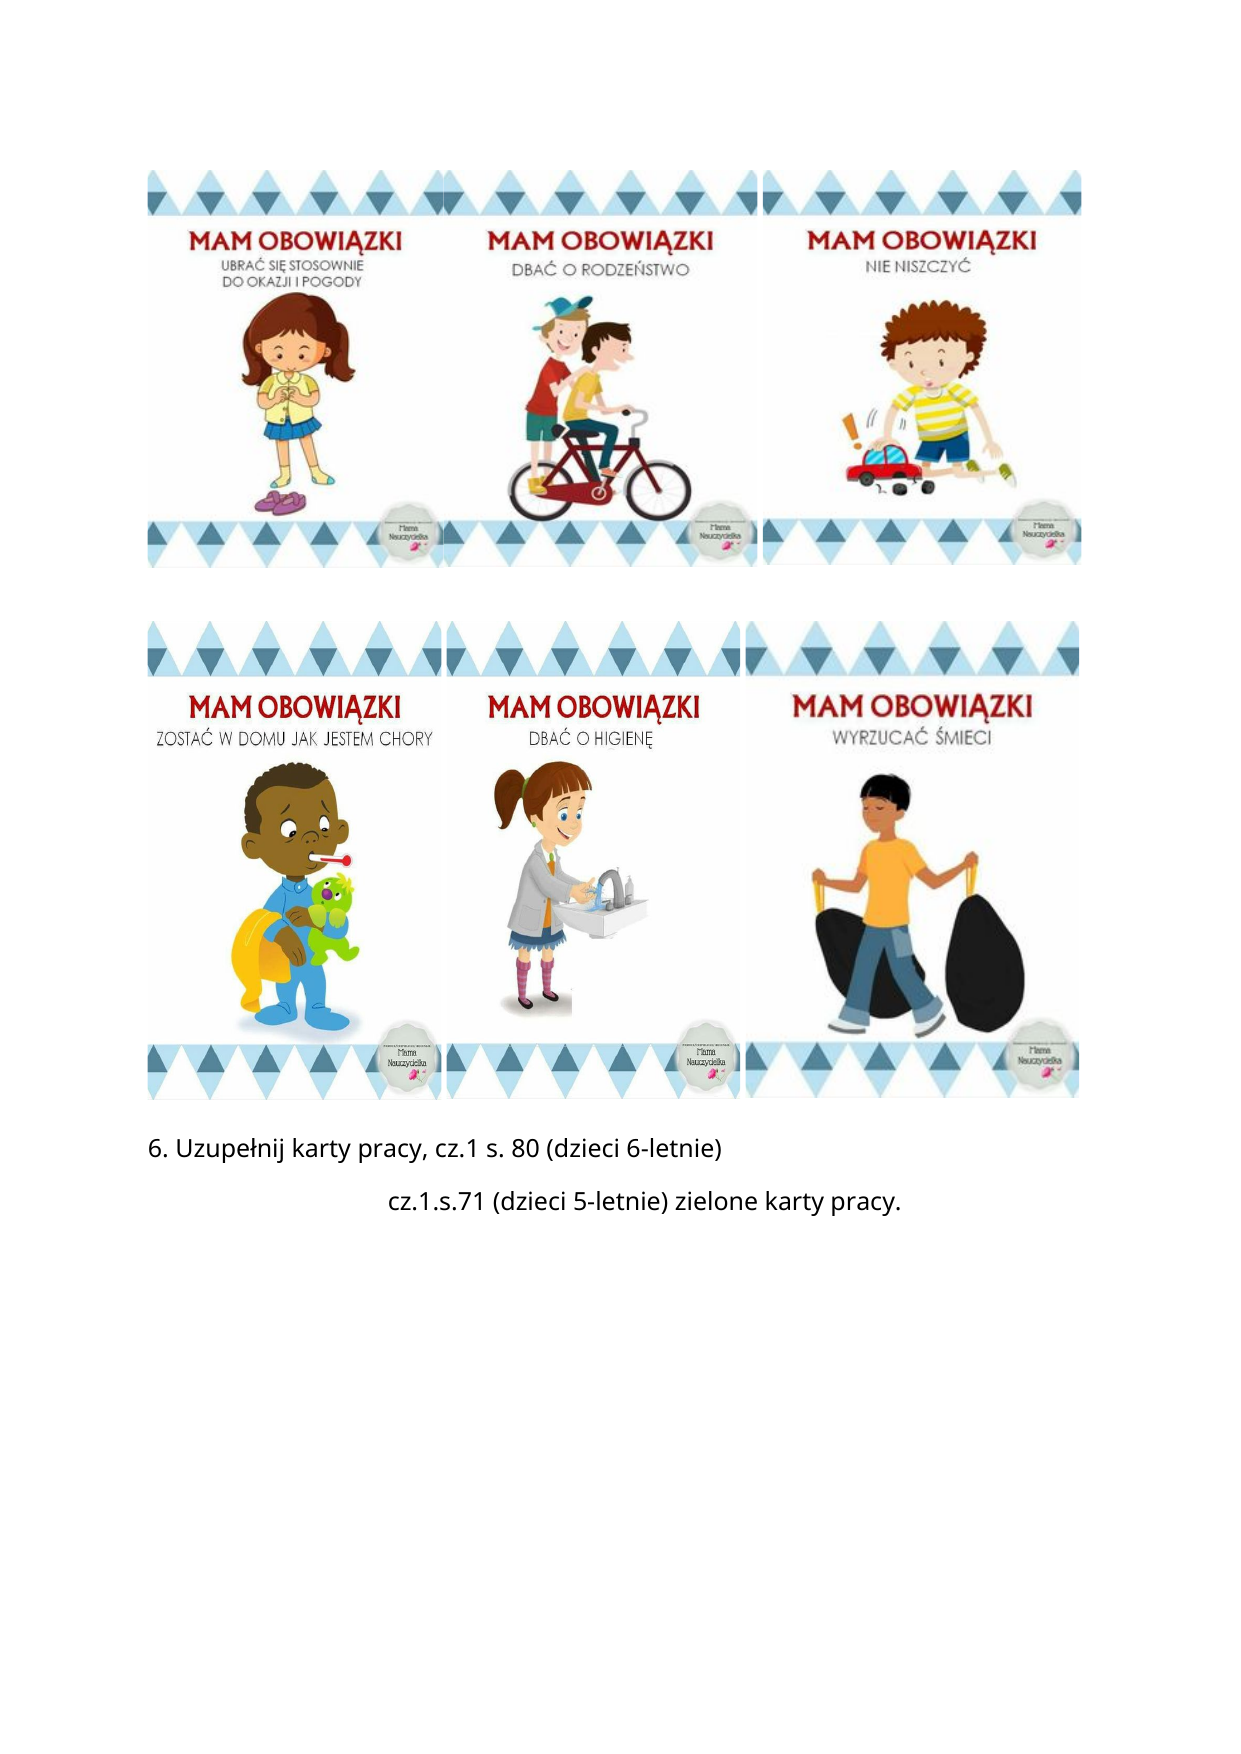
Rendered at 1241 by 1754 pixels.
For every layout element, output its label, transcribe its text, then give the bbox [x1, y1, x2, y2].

text cz.1.s.71 (dzieci 5-letnie) zielone karty pracy. [148, 1183, 1093, 1217]
list 6. Uzupełnij karty pracy, cz.1 s. 80 (dzieci 6-letnie) [148, 1131, 1093, 1165]
